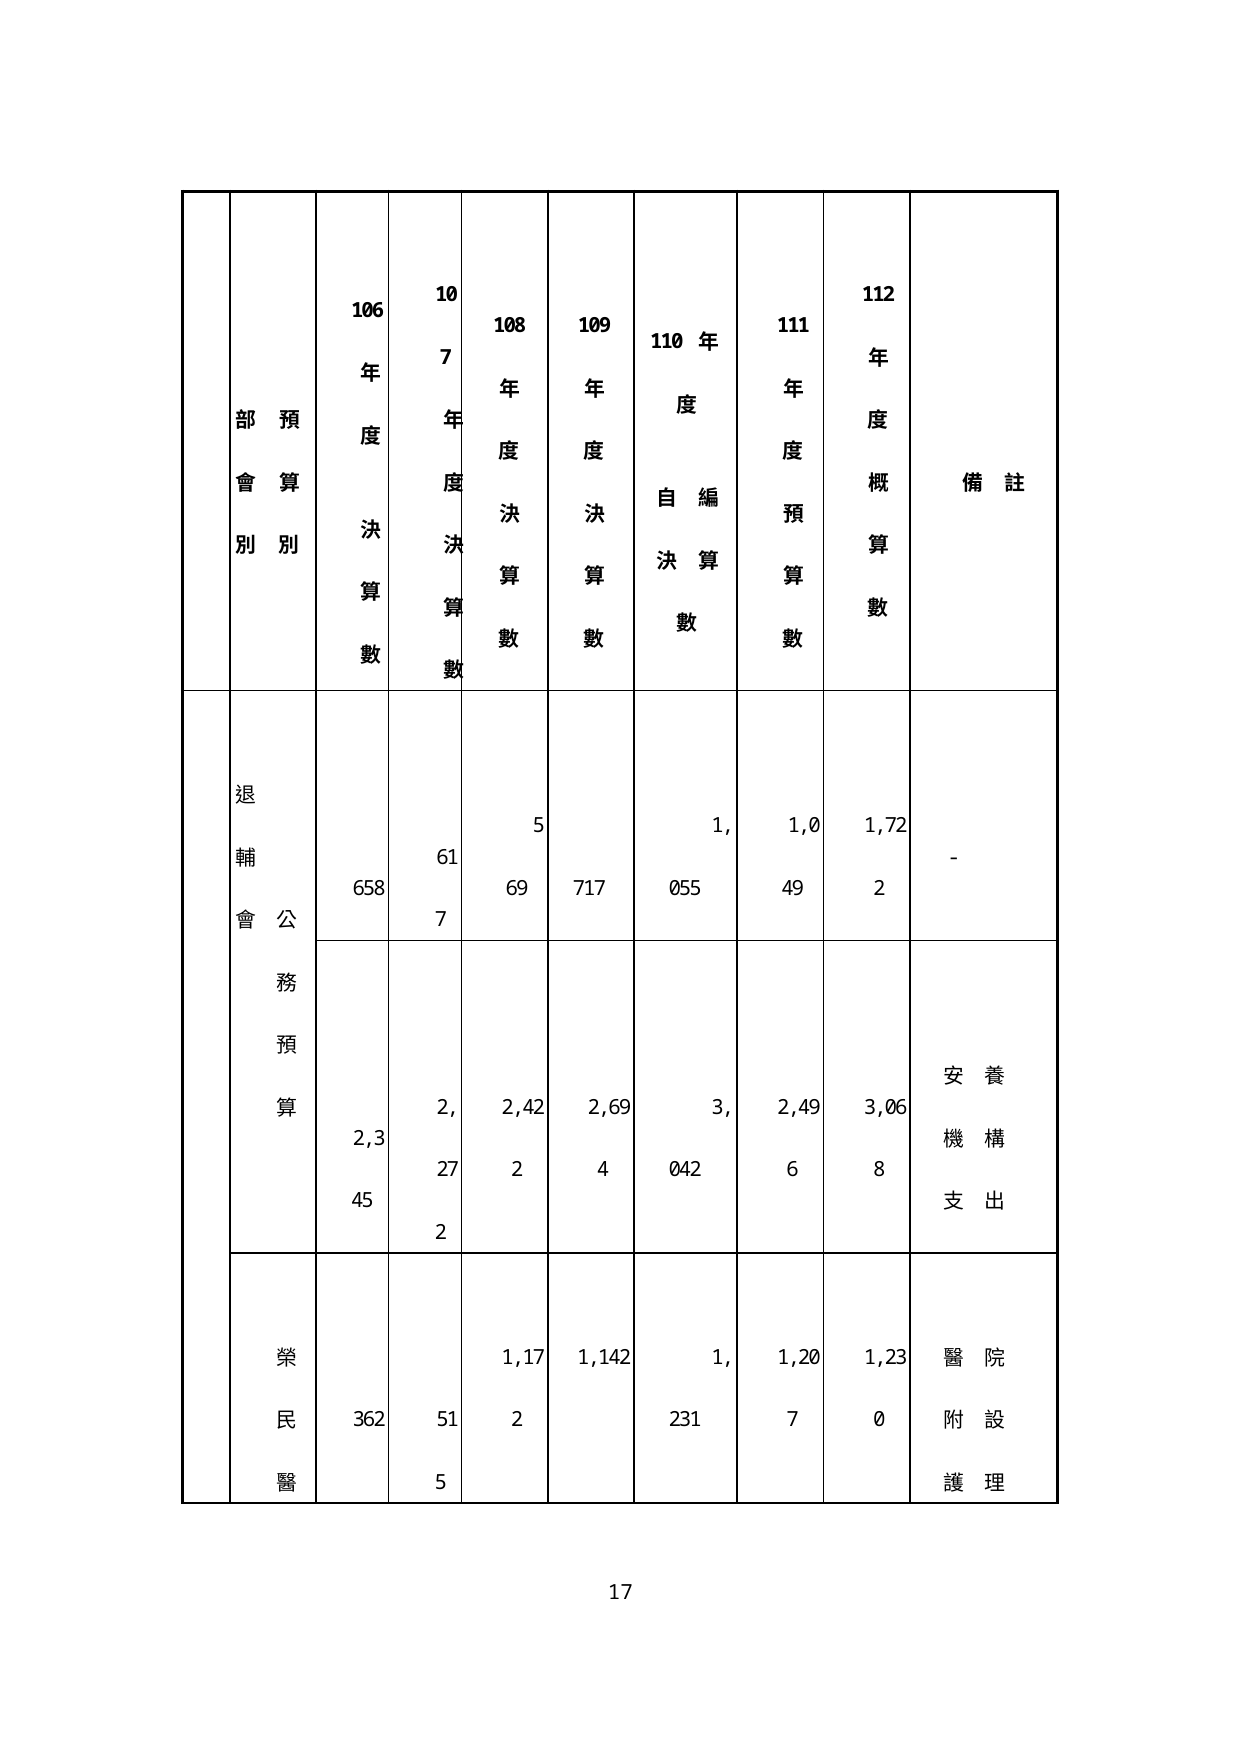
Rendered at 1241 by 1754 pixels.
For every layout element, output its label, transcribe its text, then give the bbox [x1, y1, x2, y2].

table_cell 3,068 [824, 941, 909, 1252]
table_header 108年度 決算數 [462, 193, 547, 689]
table_cell 658 [317, 691, 388, 939]
table_cell 717 [549, 691, 633, 939]
table_cell 1,230 [824, 1254, 909, 1502]
table_header 備註 [911, 193, 1056, 689]
table_cell 1,049 [738, 691, 823, 939]
table_cell 2,422 [462, 941, 547, 1252]
table_cell 1,055 [635, 691, 736, 939]
table_cell - [911, 691, 1056, 939]
table_cell 1,172 [462, 1254, 547, 1502]
table_cell 3,042 [635, 941, 736, 1252]
table_header 109年度 決算數 [549, 193, 633, 689]
table_cell 515 [389, 1254, 461, 1502]
table_header 107年度 決算數 [389, 193, 461, 689]
table_cell 1,722 [824, 691, 909, 939]
table_header 111年度 預算數 [738, 193, 823, 689]
table_cell 1,142 [549, 1254, 633, 1502]
table_cell 2,694 [549, 941, 633, 1252]
table_cell 公務預算 [231, 691, 315, 1252]
table_header 112年度 概算數 [824, 193, 909, 689]
table_header 部會別 [184, 193, 229, 689]
table_header 106年度 決算數 [317, 193, 388, 689]
table_cell 2,496 [738, 941, 823, 1252]
table_header 預算別 [231, 193, 315, 689]
table_cell 醫院附設護理 [911, 1254, 1056, 1502]
table_cell 2,272 [389, 941, 461, 1252]
table_cell 1,231 [635, 1254, 736, 1502]
table_cell 617 [389, 691, 461, 939]
table_cell 退輔會 [184, 691, 229, 1502]
table_cell 569 [462, 691, 547, 939]
table_cell 1,207 [738, 1254, 823, 1502]
table_cell 榮民醫 [231, 1254, 315, 1502]
table_cell 362 [317, 1254, 388, 1502]
table_header 110年度 自編決算數 [635, 193, 736, 689]
table_cell 安養機構支出 [911, 941, 1056, 1252]
table_cell 2,345 [317, 941, 388, 1252]
